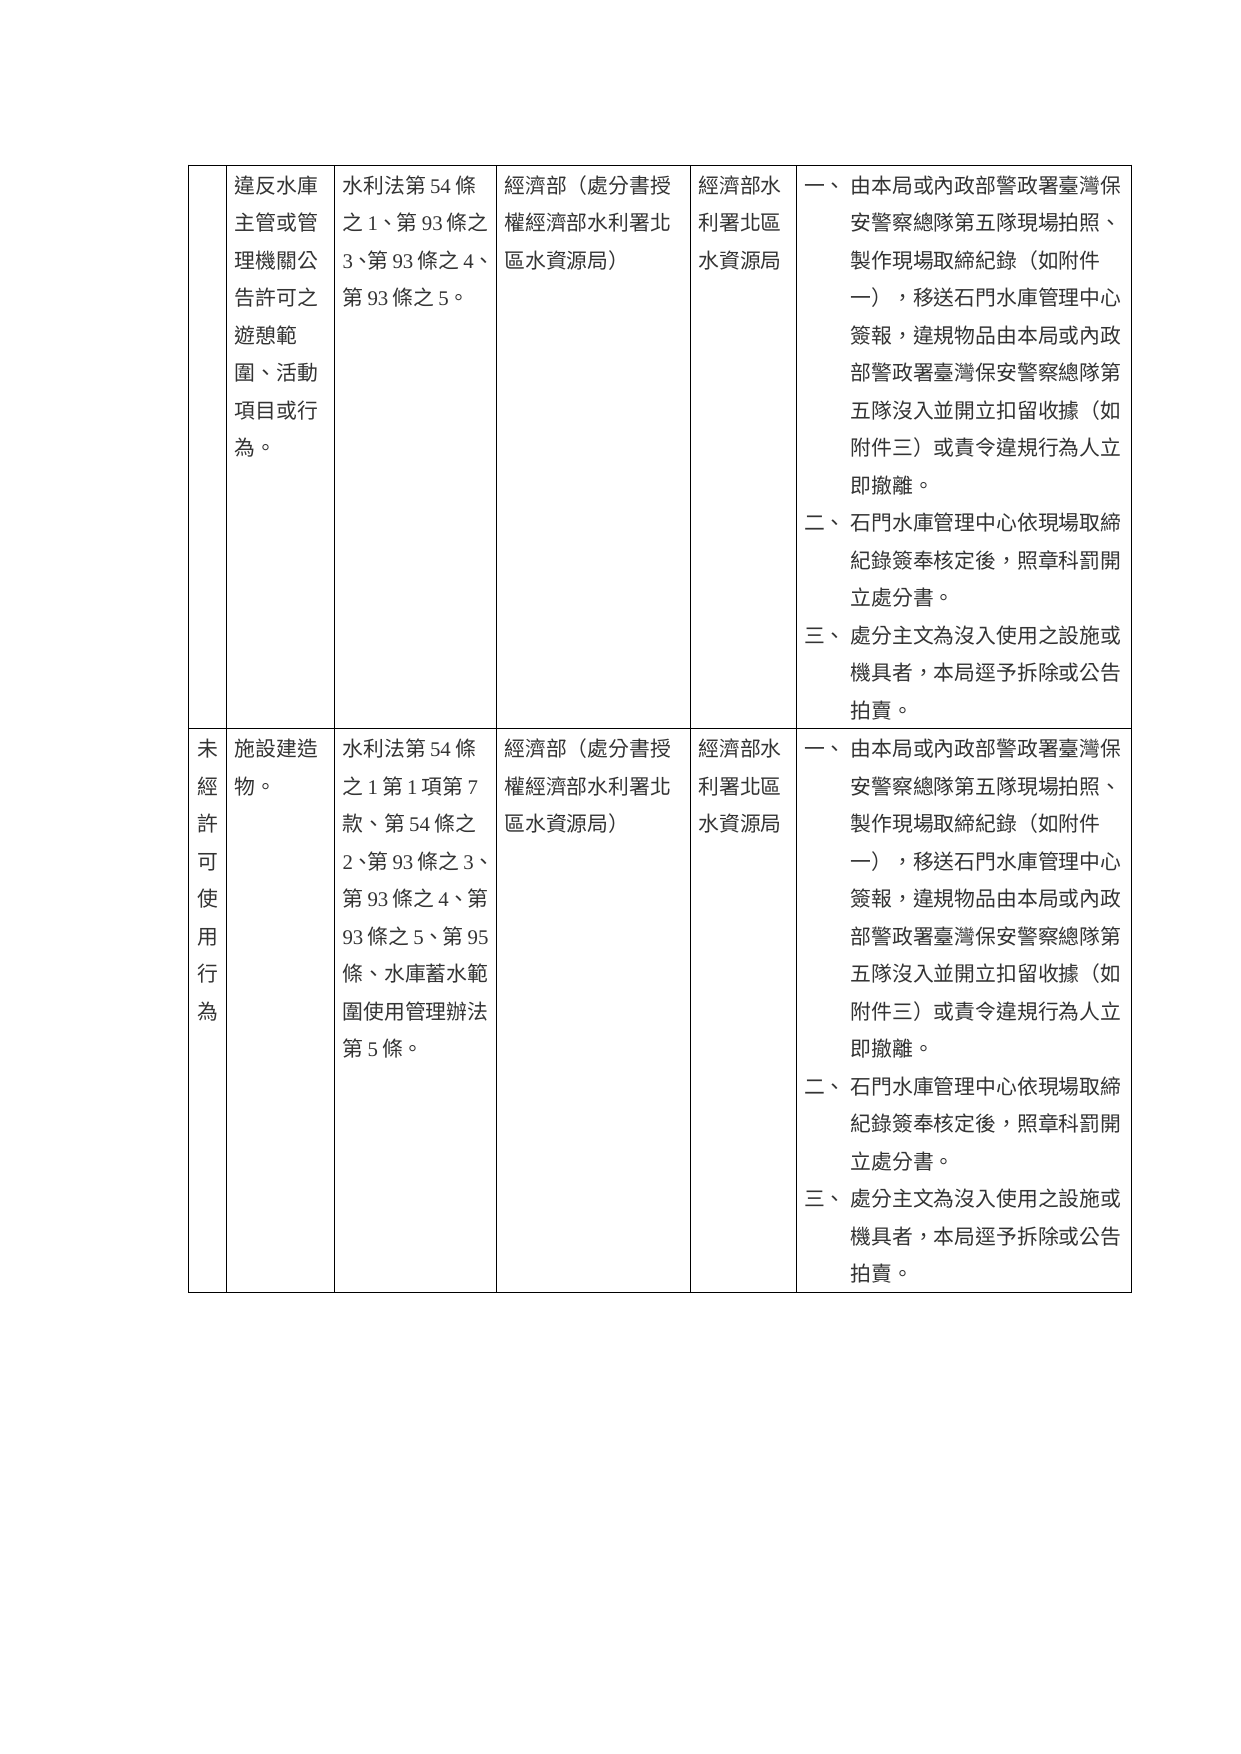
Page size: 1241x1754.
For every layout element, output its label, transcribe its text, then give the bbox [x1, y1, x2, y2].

table_cell 水利法第54條之1第1項第7款、第54條之2、第93條之3、第93條之4、第93條之5、第95條、水庫蓄水範圍使用管理辦法第5條。 [335, 729, 496, 1292]
table_cell 經濟部水利署北區水資源局 [691, 729, 796, 1292]
table_cell 水利法第54條之1、第93條之3、第93條之4、第93條之5。 [335, 166, 496, 728]
table_cell 一、 由本局或內政部警政署臺灣保安警察總隊第五隊現場拍照、製作現場取締紀錄（如附件一），移送石門水庫管理中心簽報，違規物品由本局或內政部警政署臺灣保安警察總隊第五隊沒入並開立扣留收據（如附件三）或責令違規行為人立即撤離。 二、 石門水庫管理中心依現場取締紀錄簽奉核定後，照章科罰開立處分書。 三、 處分主文為沒入使用之設施或機具者，本局逕予拆除或公告拍賣。 [797, 729, 1131, 1292]
table_cell 施設建造物。 [227, 729, 334, 1292]
table_cell 經濟部（處分書授權經濟部水利署北區水資源局） [497, 166, 690, 728]
table_cell 經濟部（處分書授權經濟部水利署北區水資源局） [497, 729, 690, 1292]
table_cell 經濟部水利署北區水資源局 [691, 166, 796, 728]
table_cell 違反水庫主管或管理機關公告許可之遊憩範圍、活動項目或行為。 [227, 166, 334, 728]
table_cell [189, 166, 226, 728]
table_cell 一、 由本局或內政部警政署臺灣保安警察總隊第五隊現場拍照、製作現場取締紀錄（如附件一），移送石門水庫管理中心簽報，違規物品由本局或內政部警政署臺灣保安警察總隊第五隊沒入並開立扣留收據（如附件三）或責令違規行為人立即撤離。 二、 石門水庫管理中心依現場取締紀錄簽奉核定後，照章科罰開立處分書。 三、 處分主文為沒入使用之設施或機具者，本局逕予拆除或公告拍賣。 [797, 166, 1131, 728]
table_cell 未經許可使用行為 [189, 729, 226, 1292]
